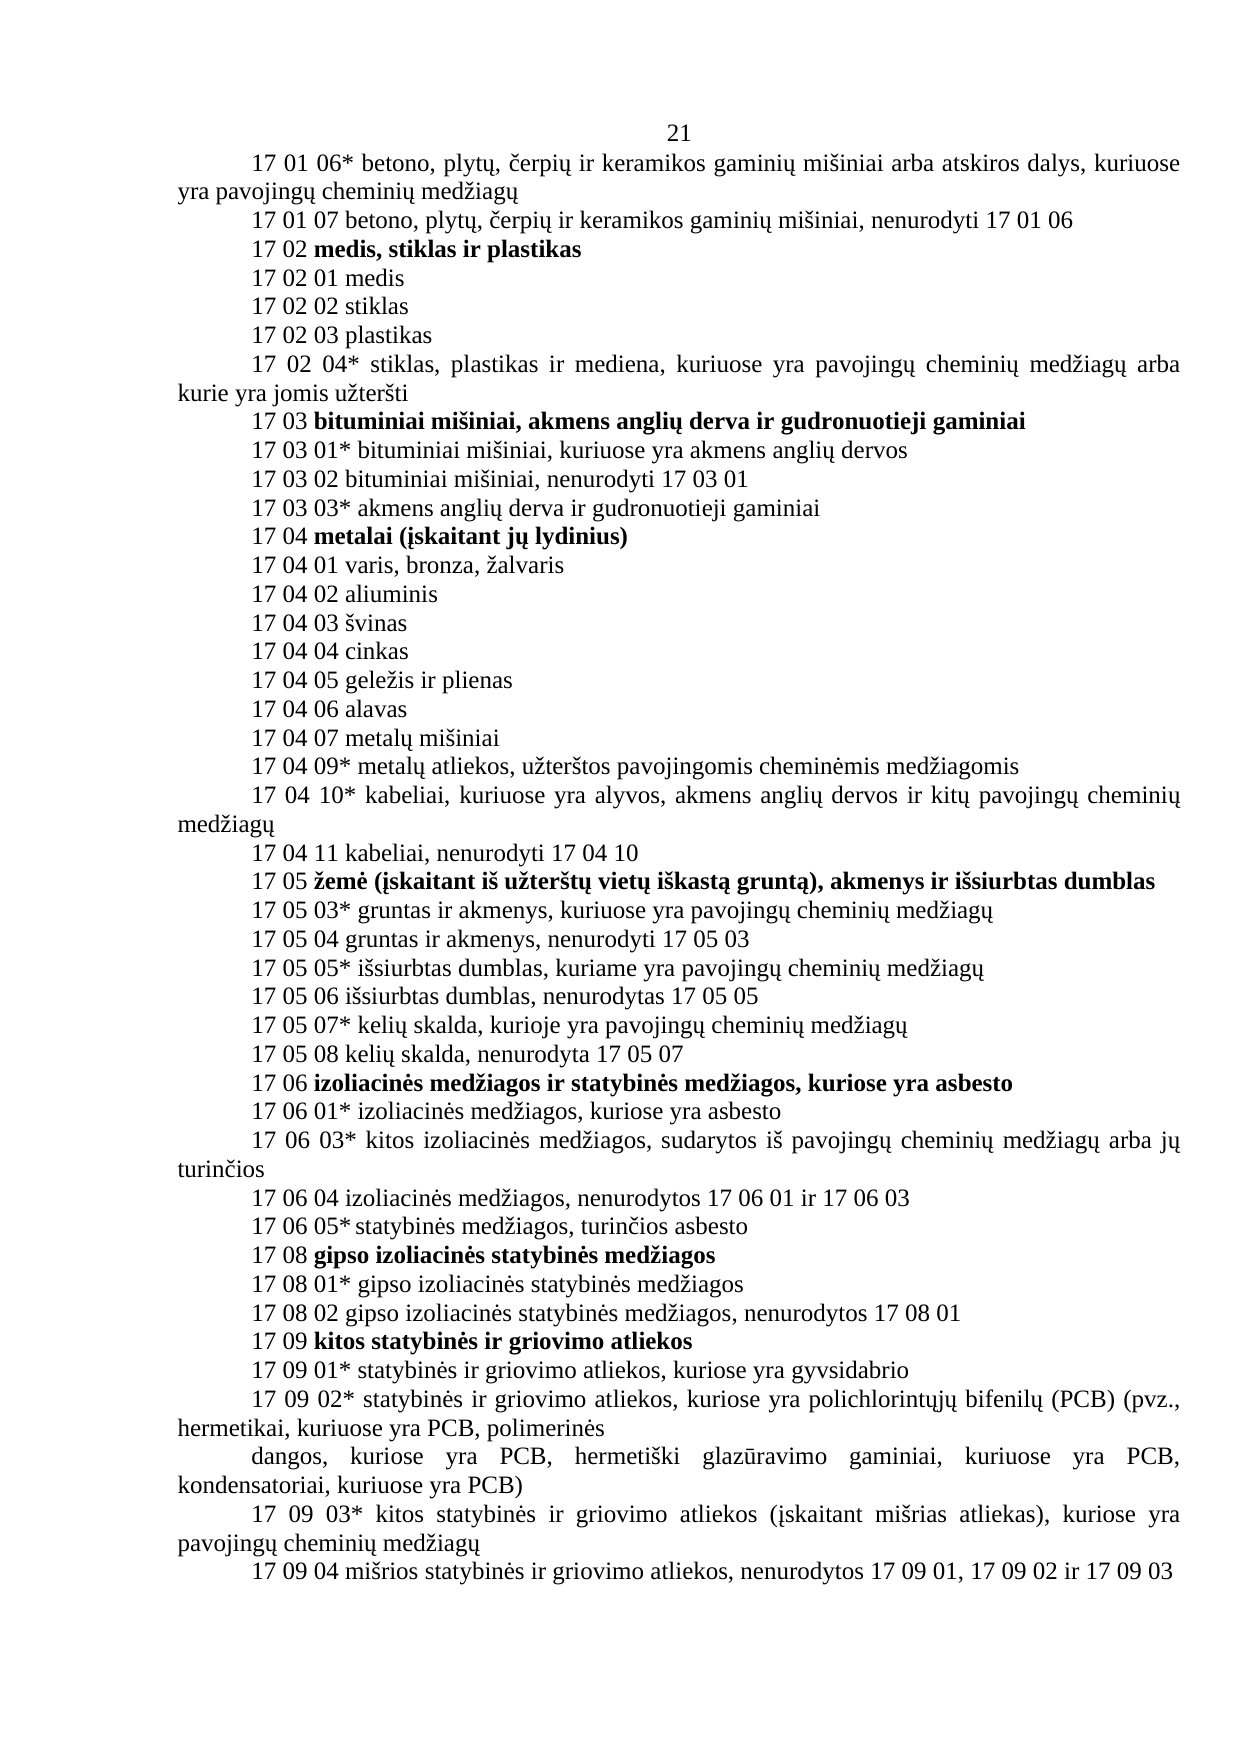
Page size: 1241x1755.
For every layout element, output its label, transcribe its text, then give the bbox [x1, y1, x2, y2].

text 17 08 02 gipso izoliacinės statybinės medžiagos, nenurodytos 17 08 01 [177, 1298, 1181, 1326]
text 17 06 05* statybinės medžiagos, turinčios asbesto [177, 1211, 1181, 1240]
text 17 08 01* gipso izoliacinės statybinės medžiagos [177, 1269, 1181, 1298]
text 17 04 07 metalų mišiniai [177, 723, 1181, 751]
text 17 01 07 betono, plytų, čerpių ir keramikos gaminių mišiniai, nenurodyti 17 01 06 [177, 205, 1181, 234]
text 17 01 06* betono, plytų, čerpių ir keramikos gaminių mišiniai arba atskiros dalys, kuriuose yra pavojingų cheminių medžiagų [177, 148, 1181, 205]
text 17 06 04 izoliacinės medžiagos, nenurodytos 17 06 01 ir 17 06 03 [177, 1183, 1181, 1211]
text 17 08 gipso izoliacinės statybinės medžiagos [177, 1240, 1181, 1269]
text 17 04 04 cinkas [177, 636, 1181, 665]
text 17 02 01 medis [177, 263, 1181, 291]
text 17 09 kitos statybinės ir griovimo atliekos [177, 1326, 1181, 1355]
text 17 09 03* kitos statybinės ir griovimo atliekos (įskaitant mišrias atliekas), kuriose yra pavojingų cheminių medžiagų [177, 1499, 1181, 1556]
text 17 02 02 stiklas [177, 291, 1181, 320]
text 17 02 03 plastikas [177, 320, 1181, 349]
text 17 04 05 geležis ir plienas [177, 665, 1181, 694]
text 17 06 izoliacinės medžiagos ir statybinės medžiagos, kuriose yra asbesto [177, 1068, 1181, 1096]
text 17 04 01 varis, bronza, žalvaris [177, 550, 1181, 579]
text 17 09 04 mišrios statybinės ir griovimo atliekos, nenurodytos 17 09 01, 17 09 02 ir 17 09 03 [177, 1556, 1181, 1585]
text 17 04 10* kabeliai, kuriuose yra alyvos, akmens anglių dervos ir kitų pavojingų cheminių medžiagų [177, 780, 1181, 838]
text 17 03 02 bituminiai mišiniai, nenurodyti 17 03 01 [177, 464, 1181, 493]
text 17 04 03 švinas [177, 608, 1181, 636]
text 17 05 06 išsiurbtas dumblas, nenurodytas 17 05 05 [177, 981, 1181, 1010]
text 17 02 04* stiklas, plastikas ir mediena, kuriuose yra pavojingų cheminių medžiagų arba kurie yra jomis užteršti [177, 349, 1181, 406]
text 17 06 01* izoliacinės medžiagos, kuriose yra asbesto [177, 1096, 1181, 1125]
text 17 03 bituminiai mišiniai, akmens anglių derva ir gudronuotieji gaminiai [177, 406, 1181, 435]
text 17 05 03* gruntas ir akmenys, kuriuose yra pavojingų cheminių medžiagų [177, 895, 1181, 924]
text 17 04 11 kabeliai, nenurodyti 17 04 10 [177, 838, 1181, 866]
text 17 03 01* bituminiai mišiniai, kuriuose yra akmens anglių dervos [177, 435, 1181, 464]
text 17 05 žemė (įskaitant iš užterštų vietų iškastą gruntą), akmenys ir išsiurbtas dumblas [177, 866, 1181, 895]
text 17 05 08 kelių skalda, nenurodyta 17 05 07 [177, 1039, 1181, 1068]
text 17 06 03* kitos izoliacinės medžiagos, sudarytos iš pavojingų cheminių medžiagų arba jų turinčios [177, 1125, 1181, 1183]
text 17 05 05* išsiurbtas dumblas, kuriame yra pavojingų cheminių medžiagų [177, 953, 1181, 981]
text 17 04 06 alavas [177, 694, 1181, 723]
text 17 04 09* metalų atliekos, užterštos pavojingomis cheminėmis medžiagomis [177, 751, 1181, 780]
text 17 03 03* akmens anglių derva ir gudronuotieji gaminiai [177, 493, 1181, 521]
text 17 04 metalai (įskaitant jų lydinius) [177, 521, 1181, 550]
text 17 05 04 gruntas ir akmenys, nenurodyti 17 05 03 [177, 924, 1181, 953]
text dangos, kuriose yra PCB, hermetiški glazūravimo gaminiai, kuriuose yra PCB, kondensatoriai, kuriuose yra PCB) [177, 1441, 1181, 1499]
text 17 04 02 aliuminis [177, 579, 1181, 608]
text 17 05 07* kelių skalda, kurioje yra pavojingų cheminių medžiagų [177, 1010, 1181, 1039]
text 17 09 01* statybinės ir griovimo atliekos, kuriose yra gyvsidabrio [177, 1355, 1181, 1384]
text 17 02 medis, stiklas ir plastikas [177, 234, 1181, 263]
text 17 09 02* statybinės ir griovimo atliekos, kuriose yra polichlorintųjų bifenilų (PCB) (pvz., hermetikai, kuriuose yra PCB, polimerinės [177, 1384, 1181, 1441]
